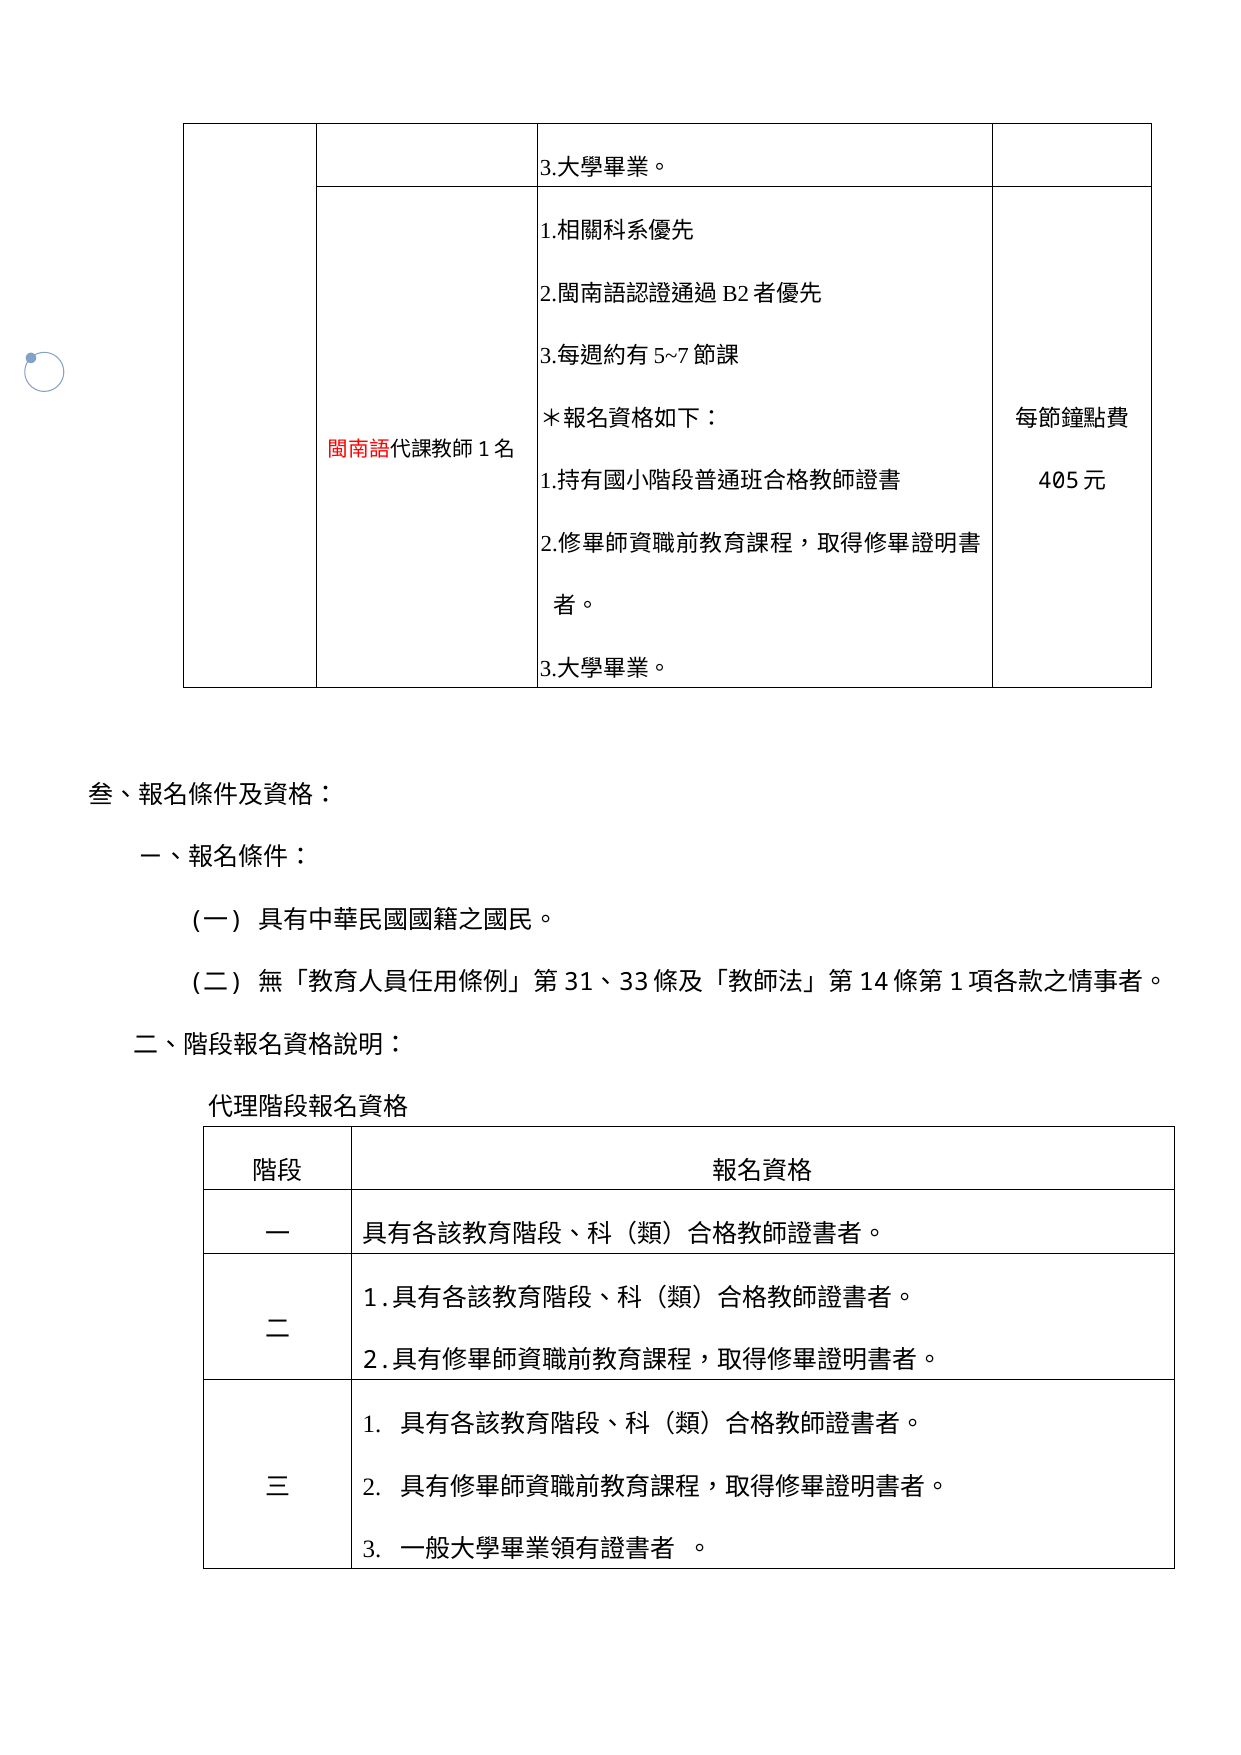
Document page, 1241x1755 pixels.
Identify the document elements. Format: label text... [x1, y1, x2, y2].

table_cell [317, 124, 537, 186]
table_header 報名資格 [352, 1127, 1174, 1189]
text 代理階段報名資格 [89, 1063, 1152, 1126]
table_cell 每節鐘點費405元 [993, 187, 1151, 687]
table_cell 具有各該教育階段、科（類）合格教師證書者。 具有修畢師資職前教育課程，取得修畢證明書者。 一般大學畢業領有證書者 。 [352, 1380, 1174, 1567]
table_cell 閩南語代課教師1名 [317, 187, 537, 687]
table_cell [993, 124, 1151, 186]
table_cell 三 [204, 1380, 351, 1567]
text ㄧ、報名條件： [139, 813, 1152, 876]
table_cell [184, 124, 316, 687]
table_cell 1.具有各該教育階段、科（類）合格教師證書者。 2.具有修畢師資職前教育課程，取得修畢證明書者。 [352, 1254, 1174, 1379]
table_cell 具有各該教育階段、科（類）合格教師證書者。 [352, 1190, 1174, 1253]
table_cell 1.相關科系優先 2.閩南語認證通過B2者優先 3.每週約有5~7節課 ＊報名資格如下： 1.持有國小階段普通班合格教師證書 2.修畢師資職前教育課程，取得修畢證明書者。 3.大學畢業。 [538, 187, 992, 687]
text 叁、報名條件及資格： [89, 751, 1152, 813]
text (二) 無「教育人員任用條例」第31、33條及「教師法」第14條第1項各款之情事者。 [189, 938, 1152, 1001]
table_header 階段 [204, 1127, 351, 1189]
table_cell 一 [204, 1190, 351, 1253]
text (一) 具有中華民國國籍之國民。 [189, 876, 1152, 938]
table_cell 二 [204, 1254, 351, 1379]
table_cell 3.大學畢業。 [538, 124, 992, 186]
text 二、階段報名資格說明： [133, 1001, 1152, 1063]
